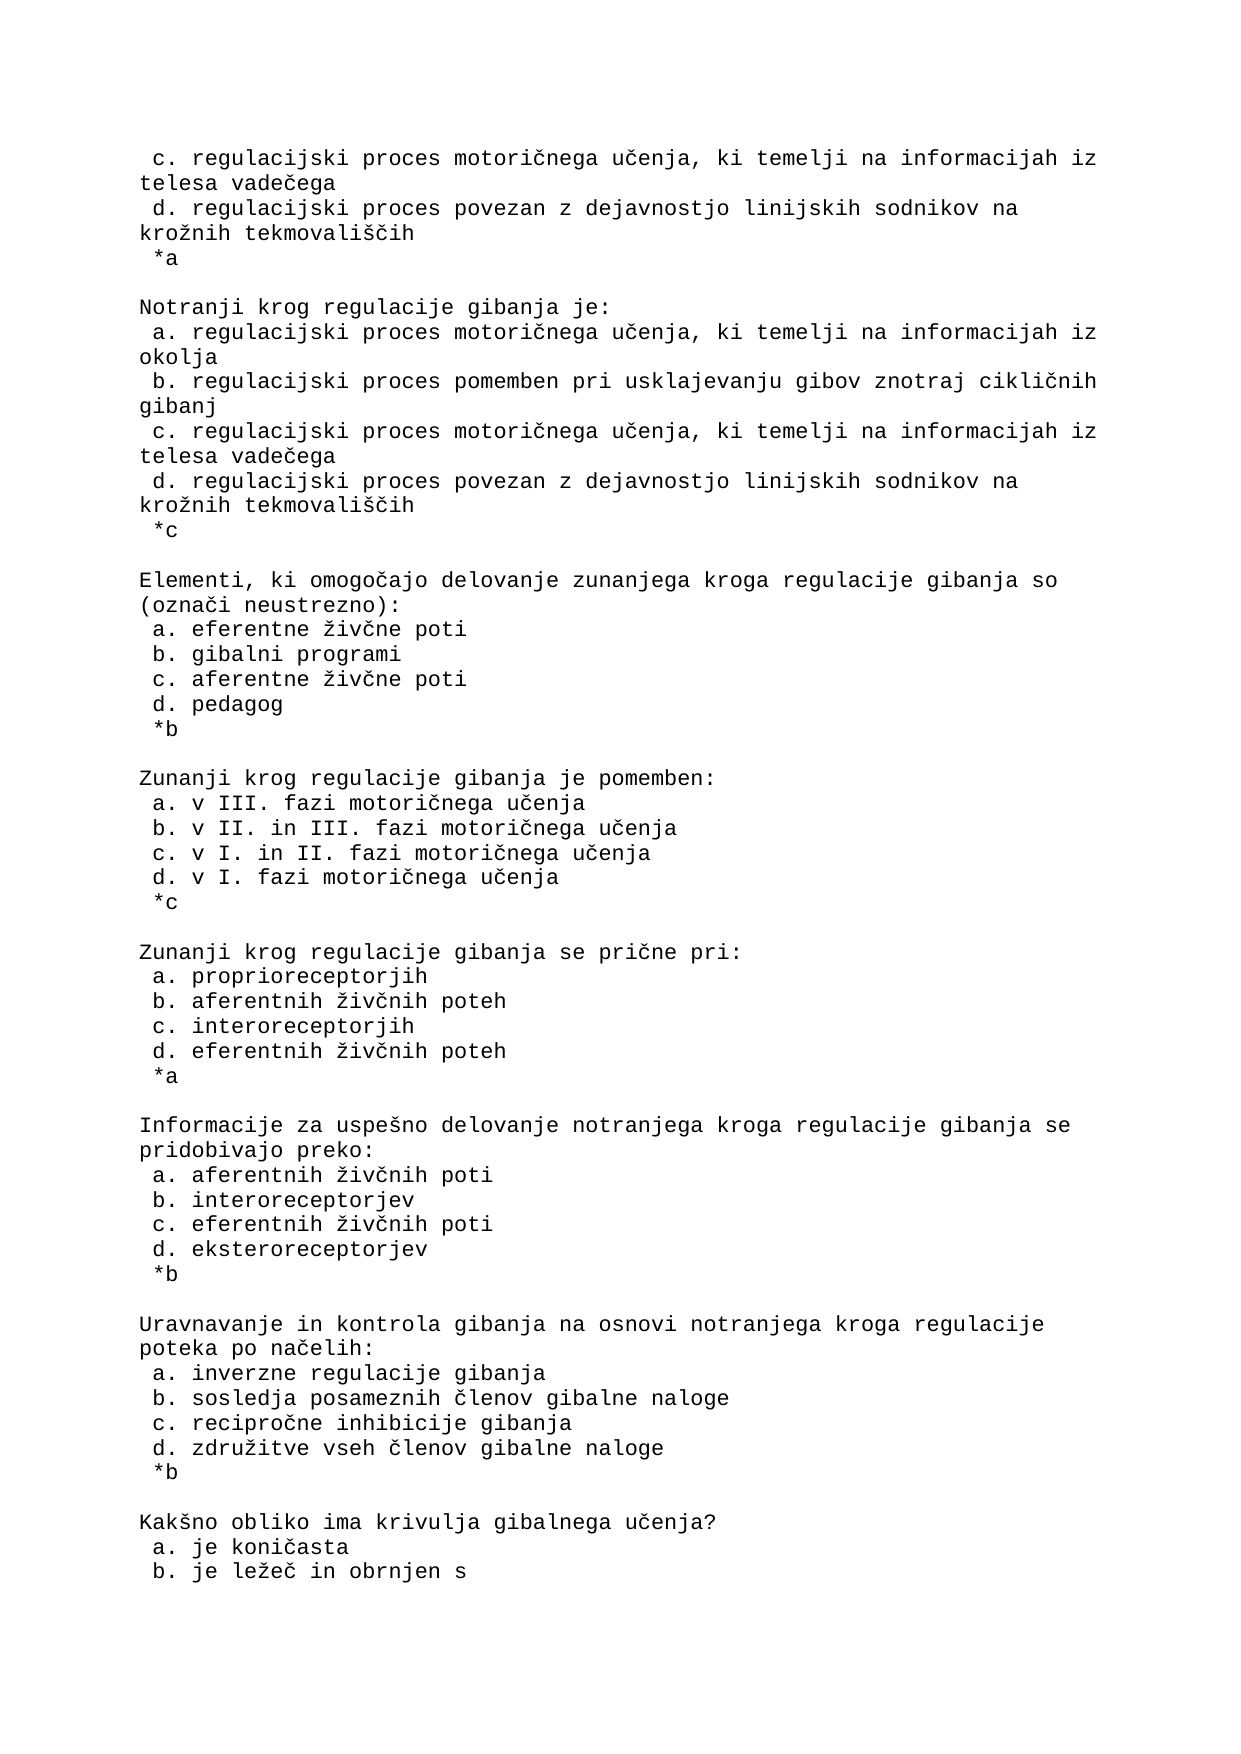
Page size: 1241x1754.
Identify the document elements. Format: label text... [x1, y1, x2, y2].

text c. recipročne inhibicije gibanja [139, 1412, 1101, 1437]
text a. je koničasta [139, 1536, 1101, 1561]
text d. regulacijski proces povezan z dejavnostjo linijskih sodnikov na krožnih tekmovališčih [139, 470, 1101, 519]
text b. je ležeč in obrnjen s [139, 1561, 1101, 1586]
text *a [139, 247, 1101, 272]
text *b [139, 1263, 1101, 1288]
text c. regulacijski proces motoričnega učenja, ki temelji na informacijah iz telesa vadečega [139, 420, 1101, 470]
text d. regulacijski proces povezan z dejavnostjo linijskih sodnikov na krožnih tekmovališčih [139, 197, 1101, 247]
text *b [139, 718, 1101, 743]
text Informacije za uspešno delovanje notranjega kroga regulacije gibanja se pridobivajo preko: [139, 1114, 1101, 1164]
text c. interoreceptorjih [139, 1015, 1101, 1040]
text a. regulacijski proces motoričnega učenja, ki temelji na informacijah iz okolja [139, 321, 1101, 371]
text Notranji krog regulacije gibanja je: [139, 296, 1101, 321]
text a. eferentne živčne poti [139, 619, 1101, 643]
text c. regulacijski proces motoričnega učenja, ki temelji na informacijah iz telesa vadečega [139, 148, 1101, 197]
text d. združitve vseh členov gibalne naloge [139, 1437, 1101, 1462]
text b. sosledja posameznih členov gibalne naloge [139, 1387, 1101, 1412]
text b. regulacijski proces pomemben pri usklajevanju gibov znotraj cikličnih gibanj [139, 371, 1101, 420]
text d. eferentnih živčnih poteh [139, 1040, 1101, 1065]
text *c [139, 519, 1101, 544]
text b. gibalni programi [139, 643, 1101, 668]
text Zunanji krog regulacije gibanja se prične pri: [139, 941, 1101, 966]
text a. v III. fazi motoričnega učenja [139, 792, 1101, 817]
text Elementi, ki omogočajo delovanje zunanjega kroga regulacije gibanja so (označi neustrezno): [139, 569, 1101, 619]
text c. aferentne živčne poti [139, 668, 1101, 693]
text *c [139, 891, 1101, 916]
text Zunanji krog regulacije gibanja je pomemben: [139, 767, 1101, 792]
text d. pedagog [139, 693, 1101, 718]
text Kakšno obliko ima krivulja gibalnega učenja? [139, 1511, 1101, 1536]
text *b [139, 1462, 1101, 1486]
text b. interoreceptorjev [139, 1189, 1101, 1214]
text d. eksteroreceptorjev [139, 1238, 1101, 1263]
text d. v I. fazi motoričnega učenja [139, 867, 1101, 891]
text a. inverzne regulacije gibanja [139, 1362, 1101, 1387]
text Uravnavanje in kontrola gibanja na osnovi notranjega kroga regulacije poteka po načelih: [139, 1313, 1101, 1362]
text a. aferentnih živčnih poti [139, 1164, 1101, 1189]
text b. v II. in III. fazi motoričnega učenja [139, 817, 1101, 842]
text b. aferentnih živčnih poteh [139, 991, 1101, 1015]
text *a [139, 1065, 1101, 1090]
text c. v I. in II. fazi motoričnega učenja [139, 842, 1101, 867]
text a. proprioreceptorjih [139, 966, 1101, 991]
text c. eferentnih živčnih poti [139, 1214, 1101, 1238]
